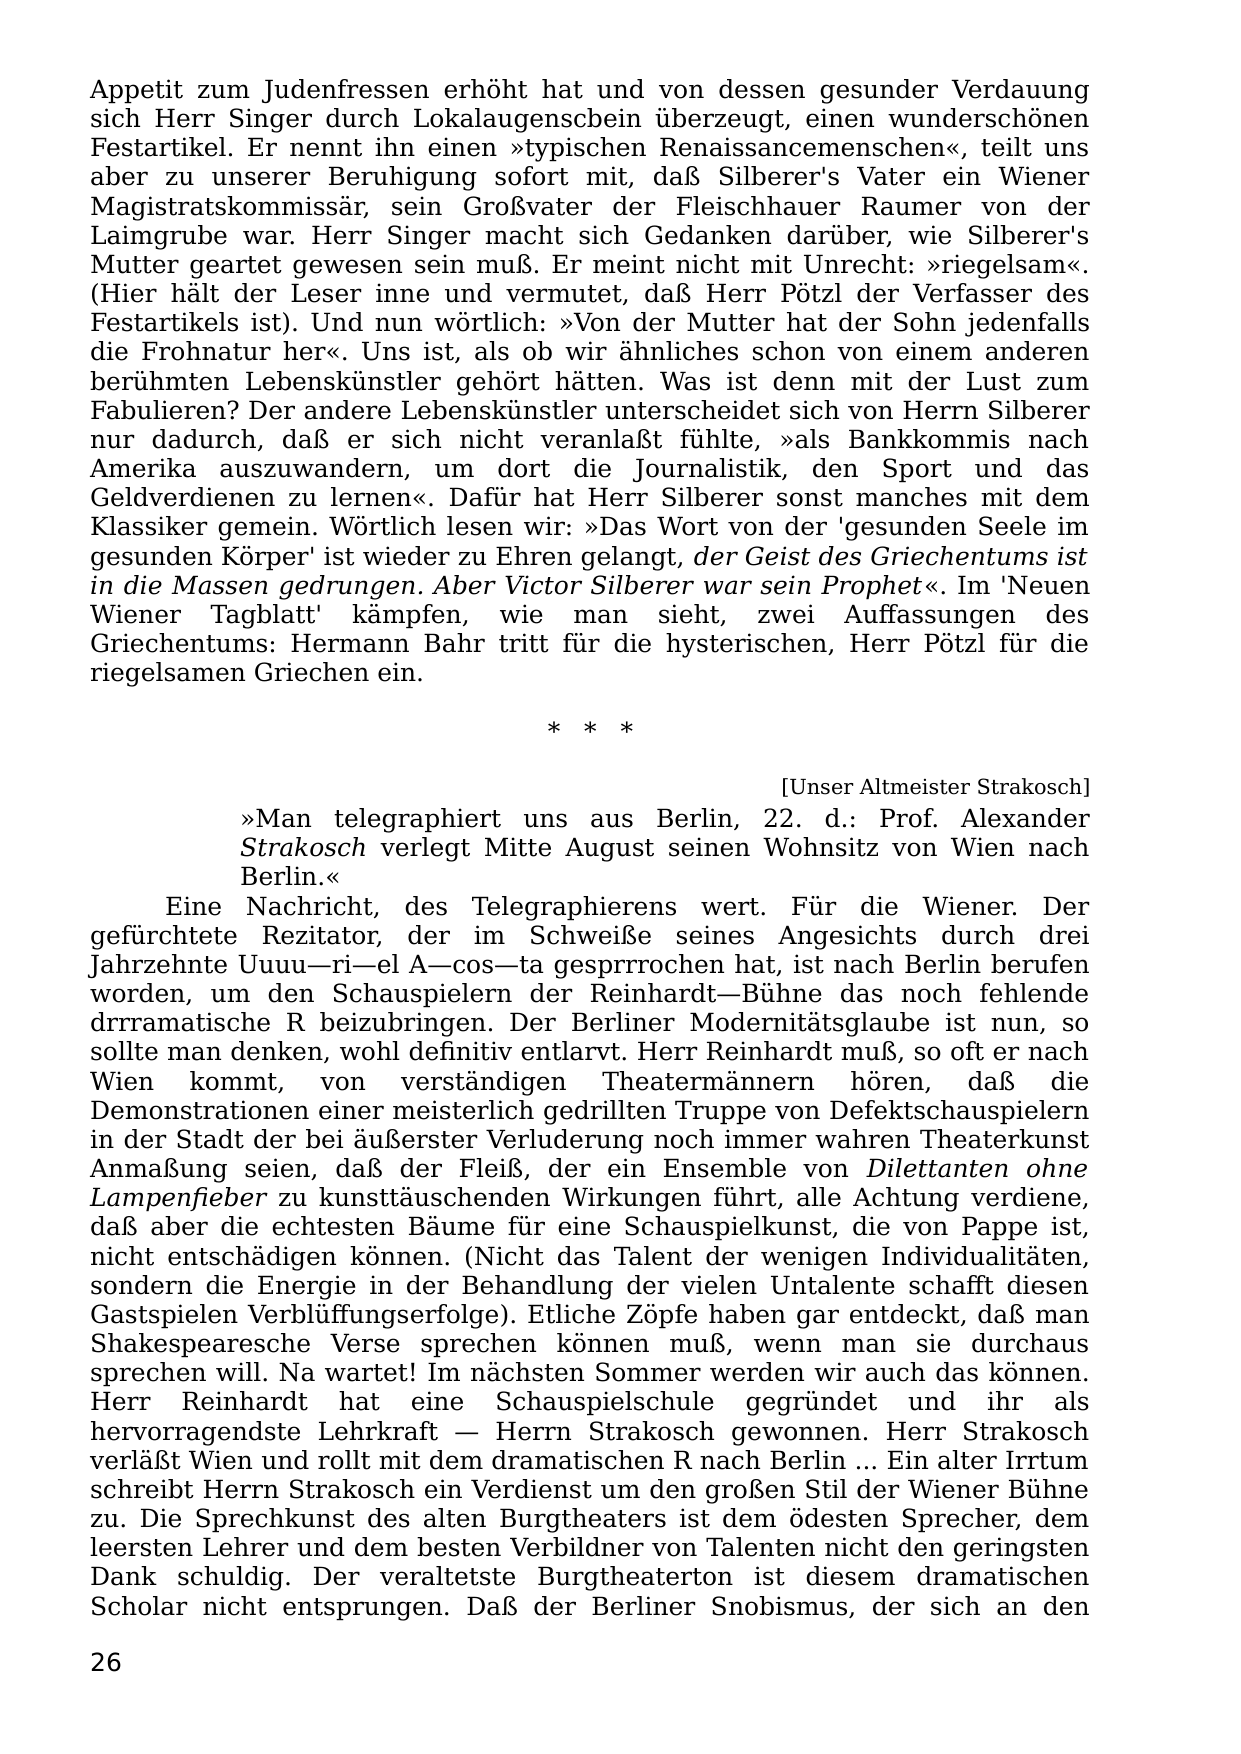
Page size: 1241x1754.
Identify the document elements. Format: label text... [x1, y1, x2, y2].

text [Unser Altmeister Strakosch] [90, 775, 1091, 799]
text * * * [90, 717, 1091, 746]
text »Man telegraphiert uns aus Berlin, 22. d.: Prof. Alexander Strakosch verlegt Mitte August seinen Wohnsitz von Wien nach Berlin.« [240, 799, 1091, 892]
text Eine Nachricht, des Telegraphierens wert. Für die Wiener. Der gefürchtete Rezitator, der im Schweiße seines Angesichts durch drei Jahrzehnte Uuuu—ri—el A—cos—ta gesprrrochen hat, ist nach Berlin berufen worden, um den Schauspielern der Reinhardt—Bühne das noch fehlende drrramatische R beizubringen. Der Berliner Modernitätsglaube ist nun, so sollte man denken, wohl definitiv entlarvt. Herr Reinhardt muß, so oft er nach Wien kommt, von verständigen Theatermännern hören, daß die Demonstrationen einer meisterlich gedrillten Truppe von Defektschauspielern in der Stadt der bei äußerster Verluderung noch immer wahren Theaterkunst Anmaßung seien, daß der Fleiß, der ein Ensemble von Dilettanten ohne Lampenfieber zu kunsttäuschenden Wirkungen führt, alle Achtung verdiene, daß aber die echtesten Bäume für eine Schauspielkunst, die von Pappe ist, nicht entschädigen können. (Nicht das Talent der wenigen Individualitäten, sondern die Energie in der Behandlung der vielen Untalente schafft diesen Gastspielen Verblüffungs­erfolge). Etliche Zöpfe haben gar entdeckt, daß man Shakespearesche Verse sprechen können muß, wenn man sie durchaus sprechen will. Na wartet! Im nächsten Sommer werden wir auch das können. Herr Reinhardt hat eine Schauspielschule gegründet und ihr als hervorragendste Lehrkraft — Herrn Strakosch gewonnen. Herr Strakosch verläßt Wien und rollt mit dem dramatischen R nach Berlin ... Ein alter Irrtum schreibt Herrn Strakosch ein Verdienst um den großen Stil der Wiener Bühne zu. Die Sprechkunst des alten Burgtheaters ist dem ödesten Sprecher, dem leersten Lehrer und dem besten Verbildner von Talenten nicht den geringsten Dank schuldig. Der veraltetste Burgtheaterton ist diesem dramatischen Scholar nicht entsprungen. Daß der Berliner Snobismus, der sich an den [90, 892, 1091, 1621]
text Appetit zum Judenfressen erhöht hat und von dessen gesunder Verdauung sich Herr Singer durch Lokalaugenscbein überzeugt, einen wunderschönen Festartikel. Er nennt ihn einen »typischen Renaissancemenschen«, teilt uns aber zu unserer Beruhigung sofort mit, daß Silberer's Vater ein Wiener Magistratskommissär, sein Großvater der Fleischhauer Raumer von der Laimgrube war. Herr Singer macht sich Gedanken darüber, wie Silberer's Mutter geartet gewesen sein muß. Er meint nicht mit Unrecht: »riegelsam«. (Hier hält der Leser inne und vermutet, daß Herr Pötzl der Verfasser des Festartikels ist). Und nun wörtlich: »Von der Mutter hat der Sohn jedenfalls die Frohnatur her«. Uns ist, als ob wir ähnliches schon von einem anderen berühmten Lebenskünstler gehört hätten. Was ist denn mit der Lust zum Fabulieren? Der andere Lebenskünstler unterscheidet sich von Herrn Silberer nur dadurch, daß er sich nicht veranlaßt fühlte, »als Bankkommis nach Amerika auszuwandern, um dort die Journalistik, den Sport und das Geldverdienen zu lernen«. Dafür hat Herr Silberer sonst manches mit dem Klassiker gemein. Wörtlich lesen wir: »Das Wort von der 'gesunden Seele im gesunden Körper' ist wieder zu Ehren gelangt, der Geist des Griechentums ist in die Massen gedrungen. Aber Victor Silberer war sein Prophet«. Im 'Neuen Wiener Tagblatt' kämpfen, wie man sieht, zwei Auffassungen des Griechentums: Hermann Bahr tritt für die hysterischen, Herr Pötzl für die riegelsamen Griechen ein. [90, 75, 1091, 687]
